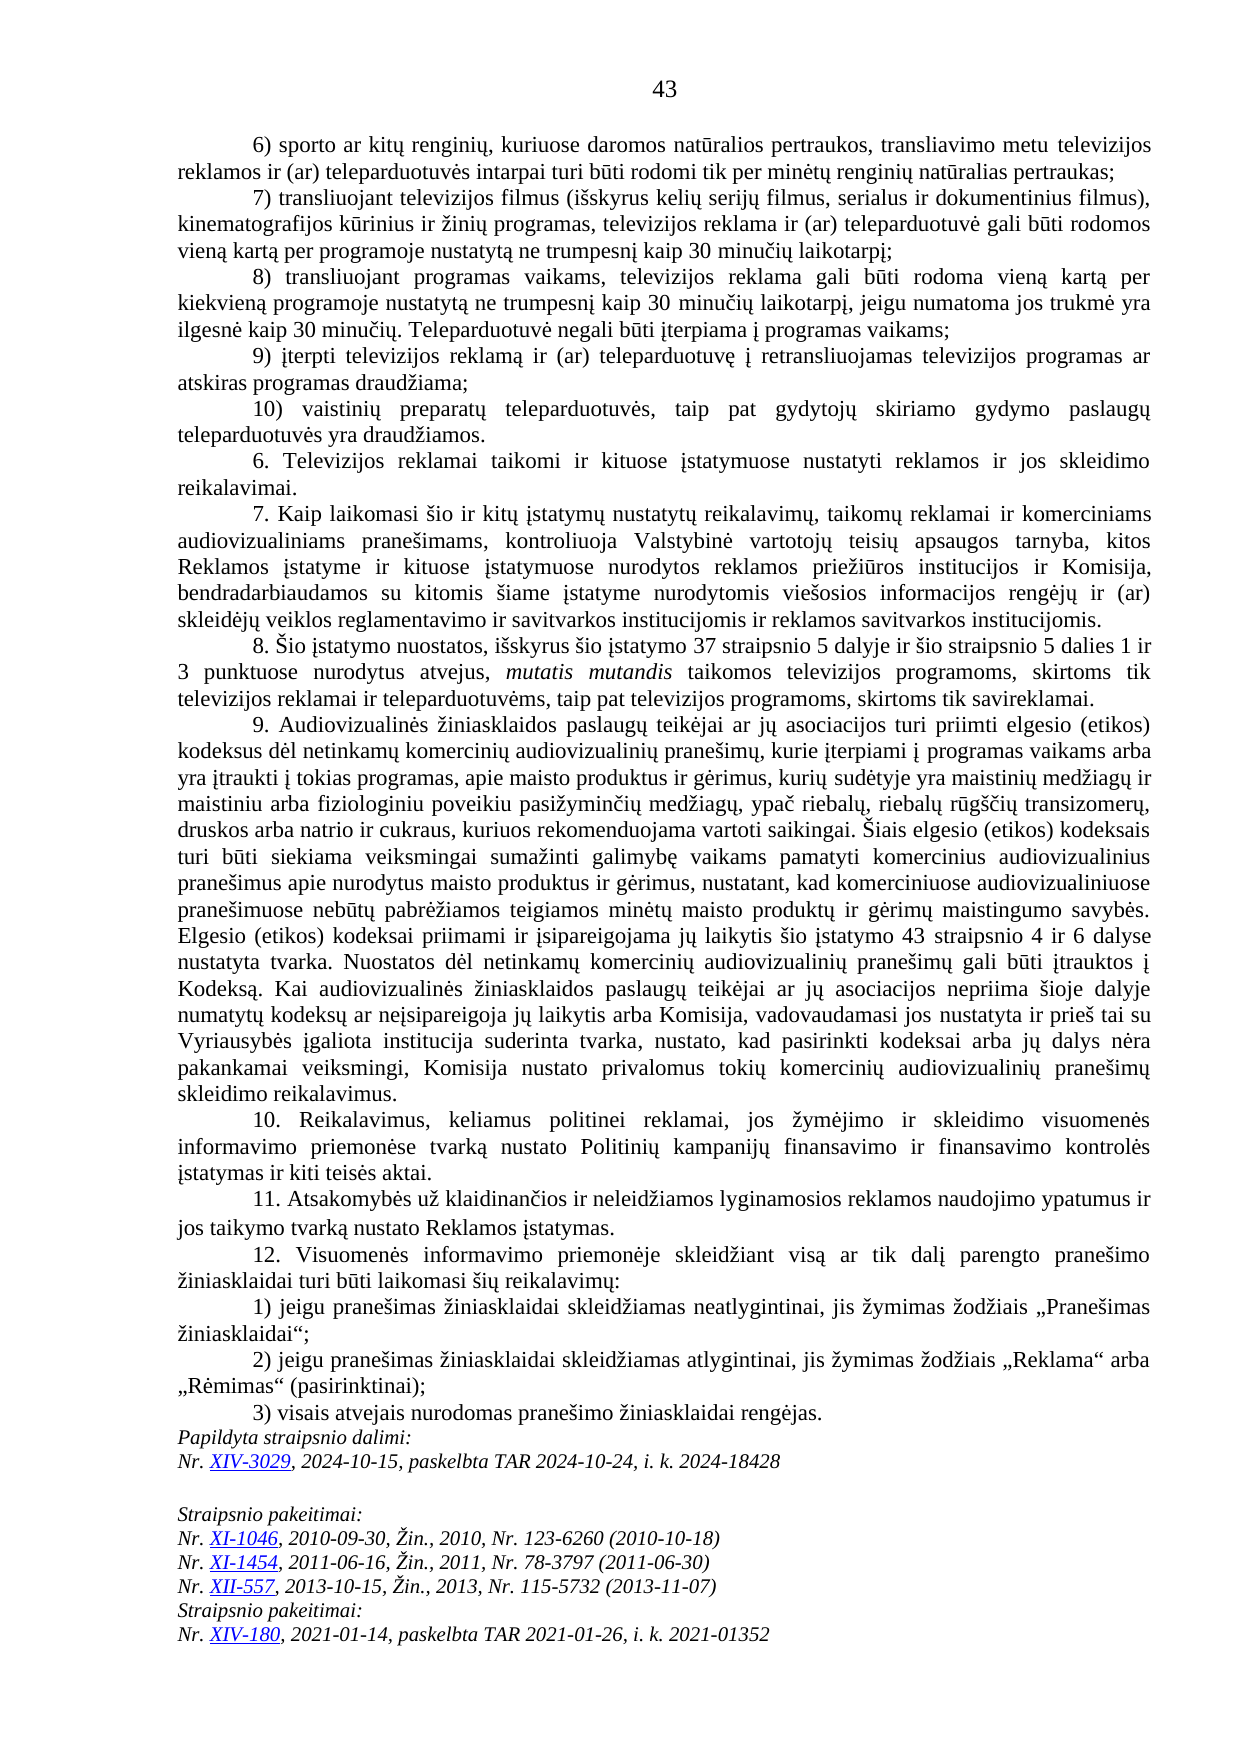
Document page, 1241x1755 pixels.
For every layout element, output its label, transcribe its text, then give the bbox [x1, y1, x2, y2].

text Papildyta straipsnio dalimi: [177, 1425, 1152, 1449]
text 9. Audiovizualinės žiniasklaidos paslaugų teikėjai ar jų asociacijos turi priimti elgesio (etikos) kodeksus dėl netinkamų komercinių audiovizualinių pranešimų, kurie įterpiami į programas vaikams arba yra įtraukti į tokias programas, apie maisto produktus ir gėrimus, kurių sudėtyje yra maistinių medžiagų ir maistiniu arba fiziologiniu poveikiu pasižyminčių medžiagų, ypač riebalų, riebalų rūgščių transizomerų, druskos arba natrio ir cukraus, kuriuos rekomenduojama vartoti saikingai. Šiais elgesio (etikos) kodeksais turi būti siekiama veiksmingai sumažinti galimybę vaikams pamatyti komercinius audiovizualinius pranešimus apie nurodytus maisto produktus ir gėrimus, nustatant, kad komerciniuose audiovizualiniuose pranešimuose nebūtų pabrėžiamos teigiamos minėtų maisto produktų ir gėrimų maistingumo savybės. Elgesio (etikos) kodeksai priimami ir įsipareigojama jų laikytis šio įstatymo 43 straipsnio 4 ir 6 dalyse nustatyta tvarka. Nuostatos dėl netinkamų komercinių audiovizualinių pranešimų gali būti įtrauktos į Kodeksą. Kai audiovizualinės žiniasklaidos paslaugų teikėjai ar jų asociacijos nepriima šioje dalyje numatytų kodeksų ar neįsipareigoja jų laikytis arba Komisija, vadovaudamasi jos nustatyta ir prieš tai su Vyriausybės įgaliota institucija suderinta tvarka, nustato, kad pasirinkti kodeksai arba jų dalys nėra pakankamai veiksmingi, Komisija nustato privalomus tokių komercinių audiovizualinių pranešimų skleidimo reikalavimus. [177, 711, 1152, 1106]
text Nr. XI-1454, 2011-06-16, Žin., 2011, Nr. 78-3797 (2011-06-30) [177, 1550, 1152, 1574]
text Nr. XIV-180, 2021-01-14, paskelbta TAR 2021-01-26, i. k. 2021-01352 [177, 1622, 1152, 1646]
text Nr. XI-1046, 2010-09-30, Žin., 2010, Nr. 123-6260 (2010-10-18) [177, 1526, 1152, 1550]
text Straipsnio pakeitimai: [177, 1502, 1152, 1526]
text Nr. XIV-3029, 2024-10-15, paskelbta TAR 2024-10-24, i. k. 2024-18428 [177, 1449, 1152, 1473]
text Straipsnio pakeitimai: [177, 1598, 1152, 1622]
text 7) transliuojant televizijos filmus (išskyrus kelių serijų filmus, serialus ir dokumentinius filmus), kinematografijos kūrinius ir žinių programas, televizijos reklama ir (ar) teleparduotuvė gali būti rodomos vieną kartą per programoje nustatytą ne trumpesnį kaip 30 minučių laikotarpį; [177, 184, 1152, 263]
text 3) visais atvejais nurodomas pranešimo žiniasklaidai rengėjas. [177, 1399, 1152, 1425]
text 2) jeigu pranešimas žiniasklaidai skleidžiamas atlygintinai, jis žymimas žodžiais „Reklama“ arba „Rėmimas“ (pasirinktinai); [177, 1346, 1152, 1399]
text Nr. XII-557, 2013-10-15, Žin., 2013, Nr. 115-5732 (2013-11-07) [177, 1574, 1152, 1598]
text 8. Šio įstatymo nuostatos, išskyrus šio įstatymo 37 straipsnio 5 dalyje ir šio straipsnio 5 dalies 1 ir 3 punktuose nurodytus atvejus, mutatis mutandis taikomos televizijos programoms, skirtoms tik televizijos reklamai ir teleparduotuvėms, taip pat televizijos programoms, skirtoms tik savireklamai. [177, 632, 1152, 711]
text 7. Kaip laikomasi šio ir kitų įstatymų nustatytų reikalavimų, taikomų reklamai ir komerciniams audiovizualiniams pranešimams, kontroliuoja Valstybinė vartotojų teisių apsaugos tarnyba, kitos Reklamos įstatyme ir kituose įstatymuose nurodytos reklamos priežiūros institucijos ir Komisija, bendradarbiaudamos su kitomis šiame įstatyme nurodytomis viešosios informacijos rengėjų ir (ar) skleidėjų veiklos reglamentavimo ir savitvarkos institucijomis ir reklamos savitvarkos institucijomis. [177, 500, 1152, 632]
text 10. Reikalavimus, keliamus politinei reklamai, jos žymėjimo ir skleidimo visuomenės informavimo priemonėse tvarką nustato Politinių kampanijų finansavimo ir finansavimo kontrolės įstatymas ir kiti teisės aktai. [177, 1106, 1152, 1186]
text 8) transliuojant programas vaikams, televizijos reklama gali būti rodoma vieną kartą per kiekvieną programoje nustatytą ne trumpesnį kaip 30 minučių laikotarpį, jeigu numatoma jos trukmė yra ilgesnė kaip 30 minučių. Teleparduotuvė negali būti įterpiama į programas vaikams; [177, 263, 1152, 342]
text 1) jeigu pranešimas žiniasklaidai skleidžiamas neatlygintinai, jis žymimas žodžiais „Pranešimas žiniasklaidai“; [177, 1293, 1152, 1346]
text 10) vaistinių preparatų teleparduotuvės, taip pat gydytojų skiriamo gydymo paslaugų teleparduotuvės yra draudžiamos. [177, 395, 1152, 448]
text 6. Televizijos reklamai taikomi ir kituose įstatymuose nustatyti reklamos ir jos skleidimo reikalavimai. [177, 448, 1152, 500]
text 6) sporto ar kitų renginių, kuriuose daromos natūralios pertraukos, transliavimo metu televizijos reklamos ir (ar) teleparduotuvės intarpai turi būti rodomi tik per minėtų renginių natūralias pertraukas; [177, 131, 1152, 184]
text 12. Visuomenės informavimo priemonėje skleidžiant visą ar tik dalį parengto pranešimo žiniasklaidai turi būti laikomasi šių reikalavimų: [177, 1241, 1152, 1293]
text 9) įterpti televizijos reklamą ir (ar) teleparduotuvę į retransliuojamas televizijos programas ar atskiras programas draudžiama; [177, 342, 1152, 395]
text 11. Atsakomybės už klaidinančios ir neleidžiamos lyginamosios reklamos naudojimo ypatumus ir jos taikymo tvarką nustato Reklamos įstatymas. [177, 1186, 1152, 1241]
